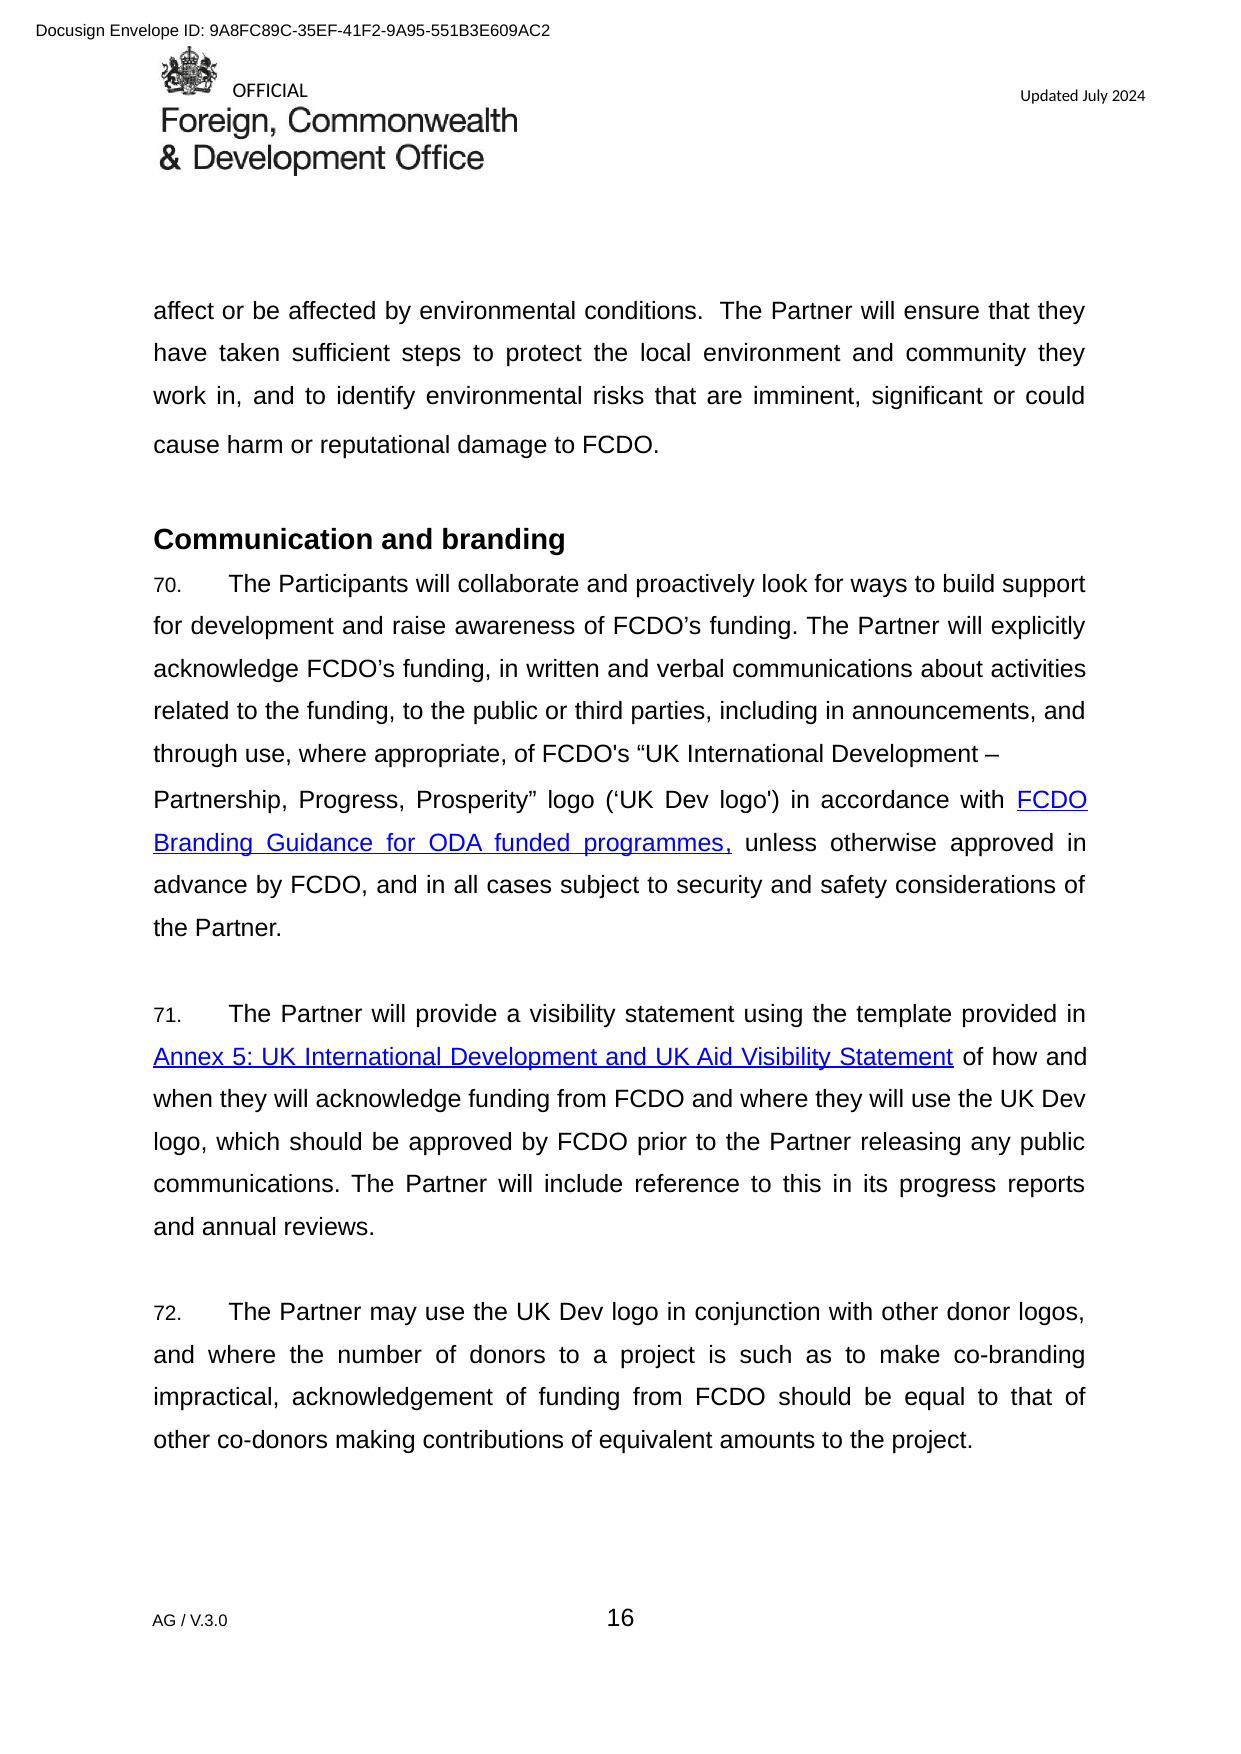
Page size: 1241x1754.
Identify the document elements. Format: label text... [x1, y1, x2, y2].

subtitle Communication and branding [153, 522, 1087, 556]
text Partnership, Progress, Prosperity” logo (‘UK Dev logo') in accordance with FCDO Branding Guidance for ODA funded programmes, unless otherwise approved in advance by FCDO, and in all cases subject to security and safety considerations of the Partner. [153, 785, 1087, 942]
list The Participants will collaborate and proactively look for ways to build support for development and raise awareness of FCDO’s funding. The Partner will explicitly acknowledge FCDO’s funding, in written and verbal communications about activities related to the funding, to the public or third parties, including in announcements, and through use, where appropriate, of FCDO's “UK International Development – [153, 569, 1087, 767]
list The Partner will provide a visibility statement using the template provided in Annex 5: UK International Development and UK Aid Visibility Statement of how and when they will acknowledge funding from FCDO and where they will use the UK Dev logo, which should be approved by FCDO prior to the Partner releasing any public communications. The Partner will include reference to this in its progress reports and annual reviews. [153, 999, 1087, 1240]
text affect or be affected by environmental conditions. The Partner will ensure that they have taken sufficient steps to protect the local environment and community they work in, and to identify environmental risks that are imminent, significant or could cause harm or reputational damage to FCDO. [153, 296, 1087, 459]
list The Partner may use the UK Dev logo in conjunction with other donor logos, and where the number of donors to a project is such as to make co-branding impractical, acknowledgement of funding from FCDO should be equal to that of other co-donors making contributions of equivalent amounts to the project. [153, 1297, 1087, 1453]
